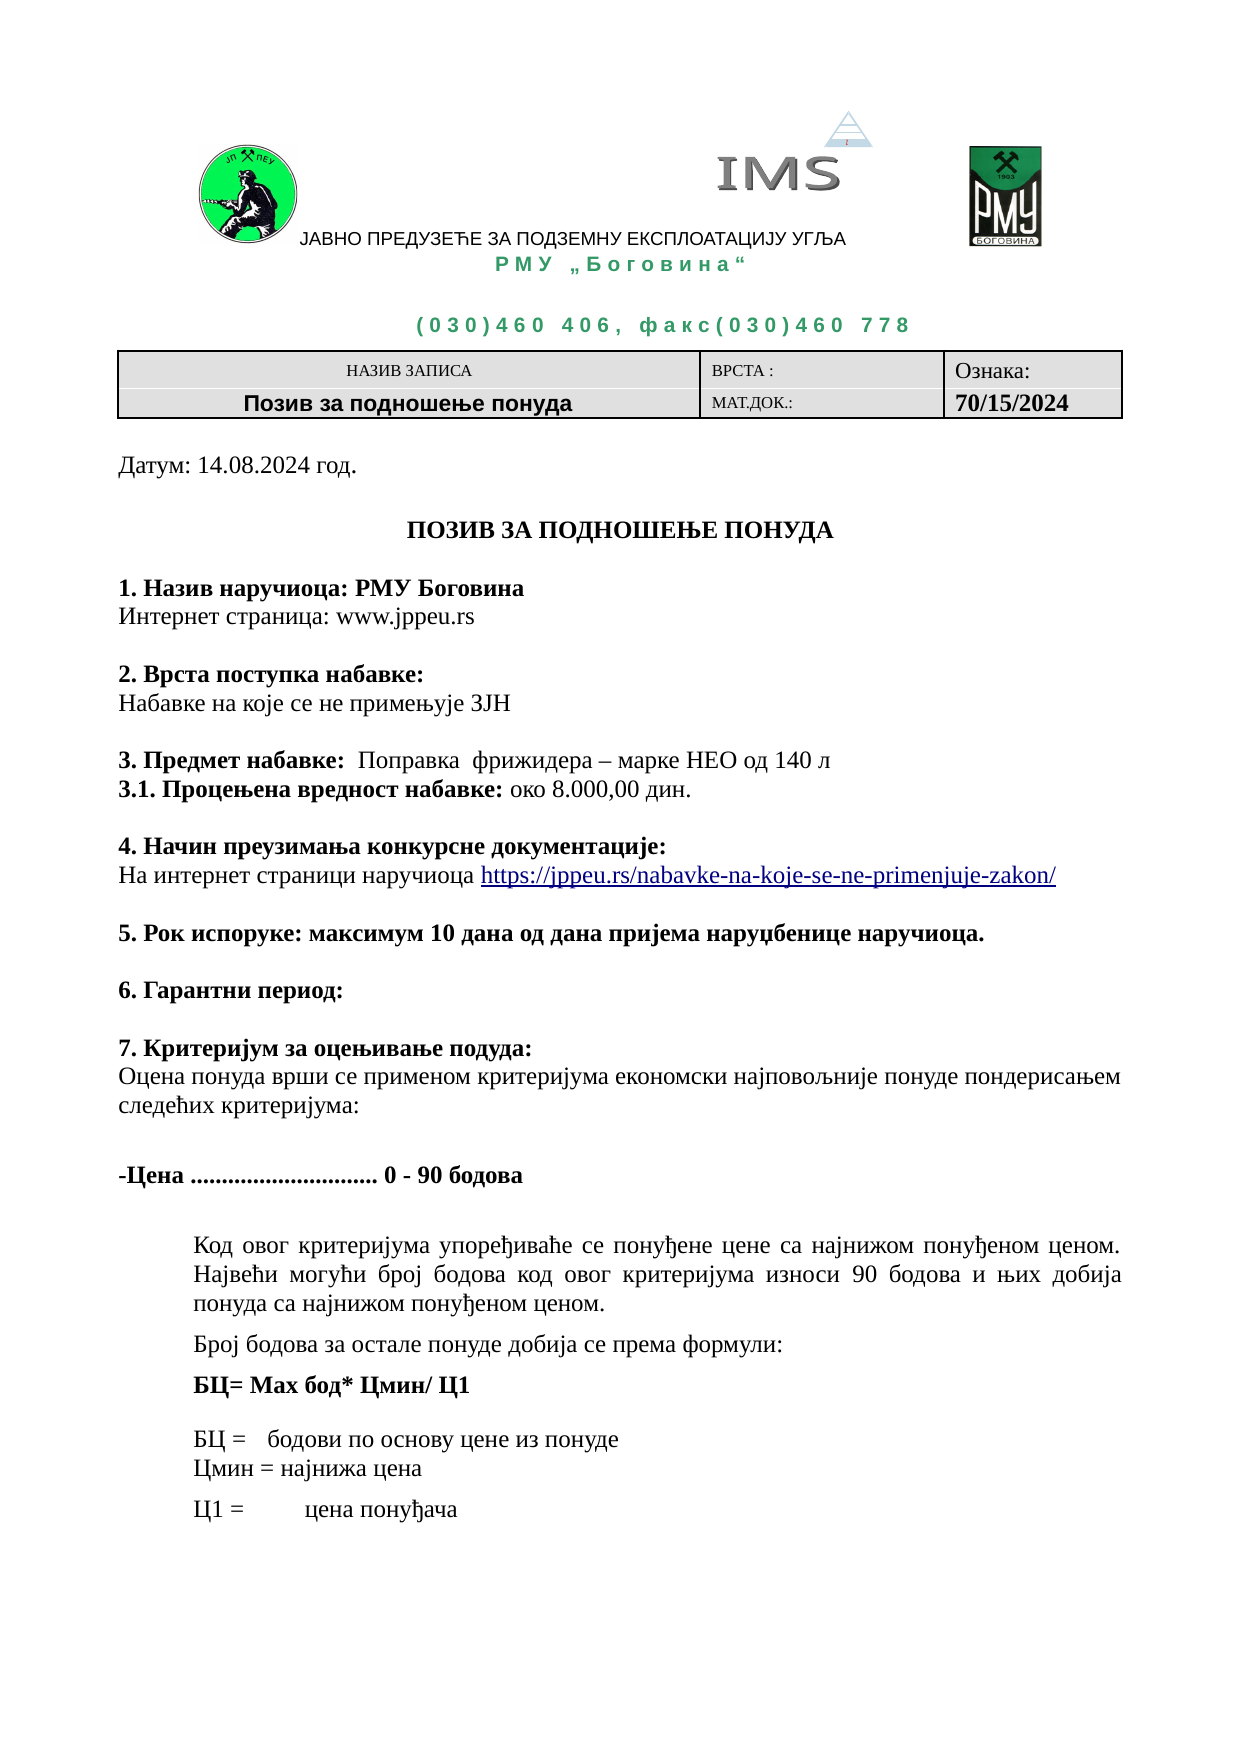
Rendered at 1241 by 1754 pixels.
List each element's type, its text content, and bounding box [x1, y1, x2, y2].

picture [198, 144, 298, 244]
text -Цена .............................. 0 - 90 бодова [118, 1160, 1122, 1189]
text 1. Назив наручиоца: РМУ Боговина [118, 573, 1122, 601]
text 7. Критеријум за оцењивање подуда: [118, 1033, 1122, 1061]
table_cell Позив за подношење понуда [119, 389, 699, 417]
text 4. Начин преузимања конкурсне документације: [118, 831, 1122, 860]
table_cell 70/15/2024 [945, 389, 1121, 417]
picture [969, 146, 1042, 247]
text 2. Врста поступка набавке: [118, 659, 1122, 688]
text БЦ = бодови по основу цене из понуде [193, 1424, 1122, 1453]
text Број бодова за остале понуде добија се према формули: [193, 1329, 1122, 1358]
text На интернет страници наручиоца https://jppeu.rs/nabavke-na-koje-se-ne-primenjuje-zakon/ [118, 860, 1122, 889]
text Набавке на које се не примењује ЗЈН [118, 688, 1122, 716]
text Ц1 = цена понуђача [193, 1494, 1122, 1523]
text Код овог критеријума упоређиваће се понуђене цене са најнижом понуђеном ценом. Највећи могући број бодова код овог критеријума износи 90 бодова и њих добија понуда са најнижом понуђеном ценом. [193, 1230, 1122, 1316]
table_header ВРСТА : [701, 352, 943, 388]
text Датум: 14.08.2024 год. [118, 448, 1122, 479]
text 3.1. Процењена вредност набавке: око 8.000,00 дин. [118, 774, 1122, 803]
text ПОЗИВ ЗА ПОДНОШЕЊЕ ПОНУДА [118, 515, 1122, 544]
text 3. Предмет набавке: Поправка фрижидера – марке НЕО од 140 л [118, 745, 1122, 774]
text Цмин = најнижа цена [193, 1453, 1122, 1481]
text 6. Гарантни период: [118, 975, 1122, 1004]
text (030)460 406, факс(030)460 778 [118, 313, 1122, 337]
text Оцена понуда врши се применом критеријума економски најповољније понуде пондерисањем следећих критеријума: [118, 1061, 1122, 1119]
text ЈАВНО ПРЕДУЗЕЋЕ ЗА ПОДЗЕМНУ ЕКСПЛОАТАЦИЈУ УГЉА РМУ „Боговина“ [118, 143, 1122, 276]
table_header Ознака: [945, 352, 1121, 388]
table_cell МАТ.ДОК.: [701, 389, 943, 417]
text 5. Рок испоруке: максимум 10 дана од дана пријема наруџбенице наручиоца. [118, 918, 1122, 946]
text Интернет страница: www.jppeu.rs [118, 601, 1122, 630]
text БЦ= Маx бод* Цмин/ Ц1 [193, 1370, 1122, 1399]
table_header НАЗИВ ЗАПИСА [119, 352, 699, 388]
